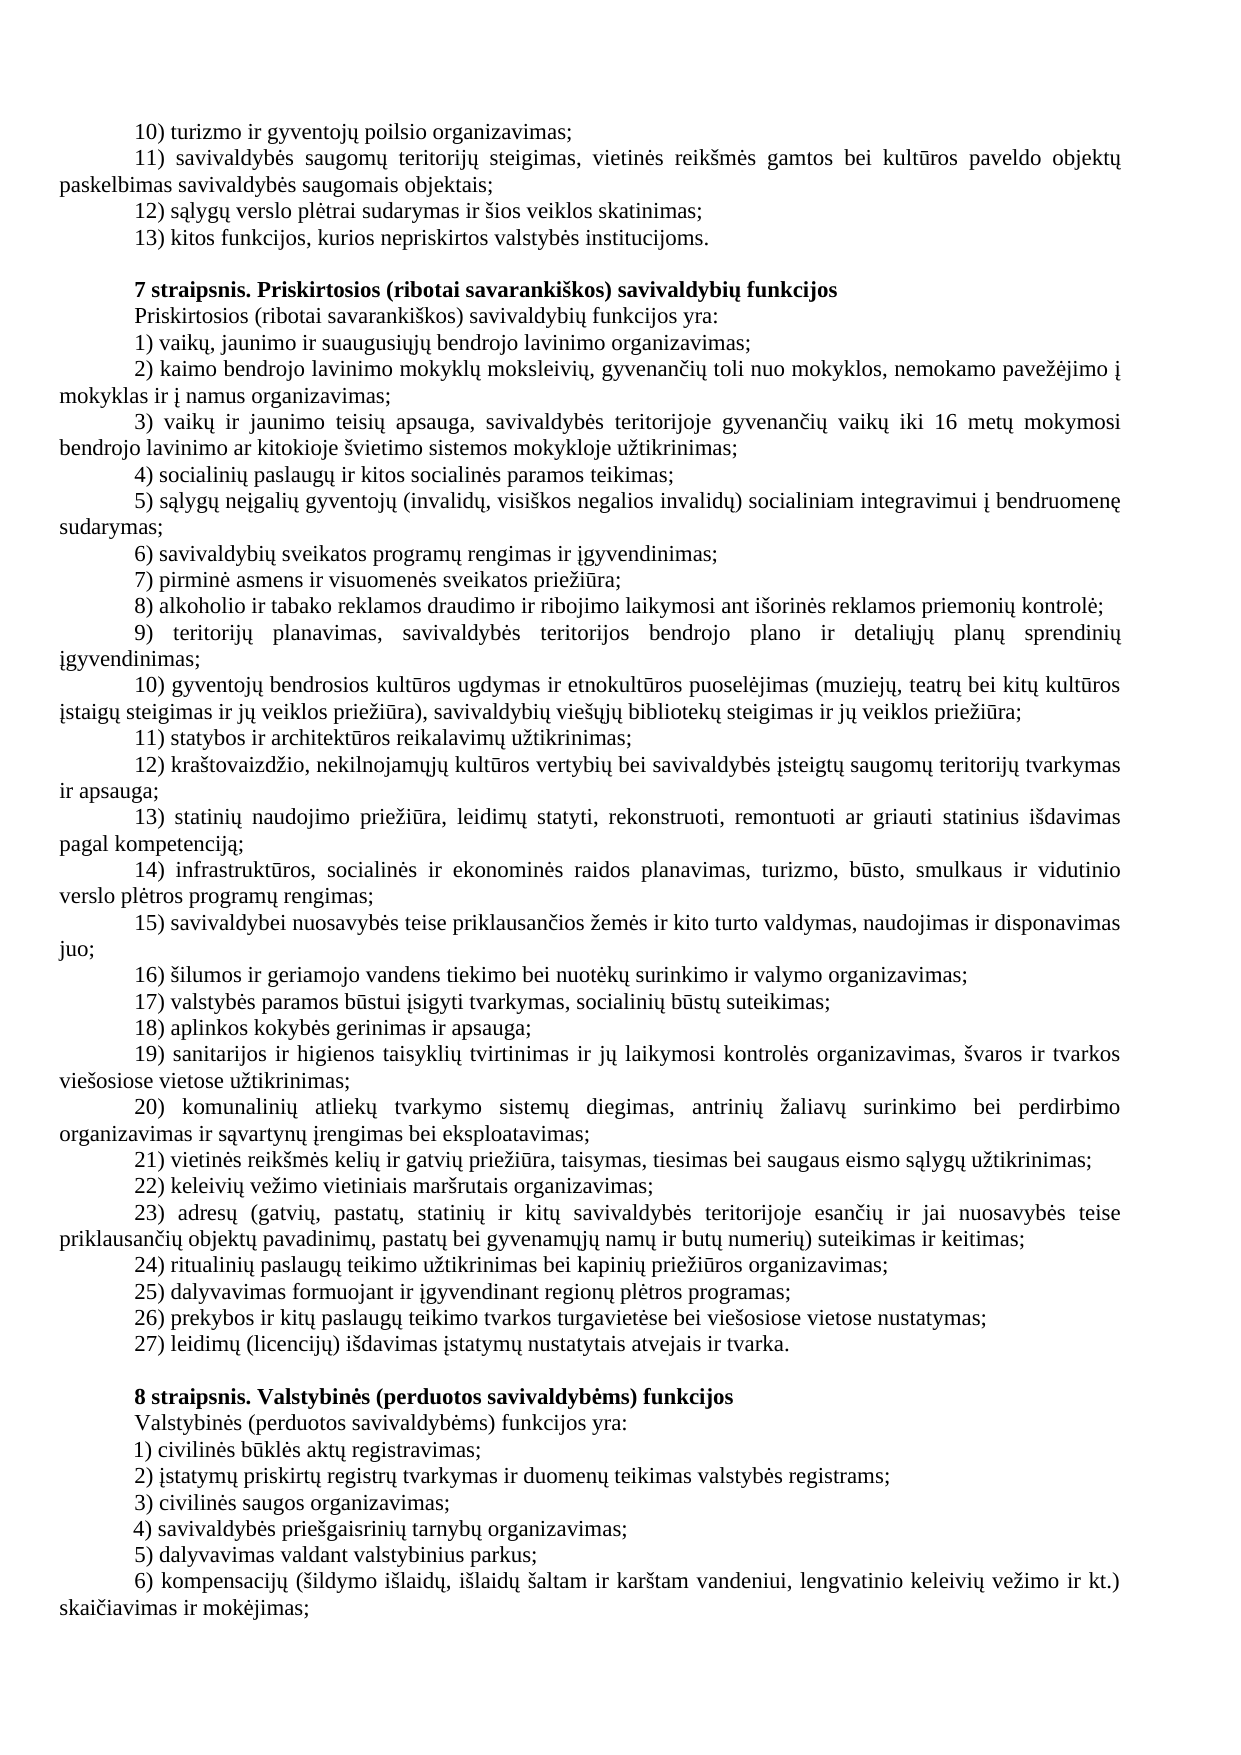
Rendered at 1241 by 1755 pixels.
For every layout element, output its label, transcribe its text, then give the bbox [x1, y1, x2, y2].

text 23) adresų (gatvių, pastatų, statinių ir kitų savivaldybės teritorijoje esančių ir jai nuosavybės teise priklausančių objektų pavadinimų, pastatų bei gyvenamųjų namų ir butų numerių) suteikimas ir keitimas; [59, 1199, 1122, 1251]
text 3) civilinės saugos organizavimas; [59, 1488, 1122, 1515]
text 11) savivaldybės saugomų teritorijų steigimas, vietinės reikšmės gamtos bei kultūros paveldo objektų paskelbimas savivaldybės saugomais objektais; [59, 144, 1122, 197]
text 4) socialinių paslaugų ir kitos socialinės paramos teikimas; [59, 461, 1122, 487]
text 10) gyventojų bendrosios kultūros ugdymas ir etnokultūros puoselėjimas (muziejų, teatrų bei kitų kultūros įstaigų steigimas ir jų veiklos priežiūra), savivaldybių viešųjų bibliotekų steigimas ir jų veiklos priežiūra; [59, 672, 1122, 724]
text 15) savivaldybei nuosavybės teise priklausančios žemės ir kito turto valdymas, naudojimas ir disponavimas juo; [59, 909, 1122, 961]
text 5) dalyvavimas valdant valstybinius parkus; [59, 1541, 1122, 1568]
text 12) kraštovaizdžio, nekilnojamųjų kultūros vertybių bei savivaldybės įsteigtų saugomų teritorijų tvarkymas ir apsauga; [59, 751, 1122, 803]
text 8 straipsnis. Valstybinės (perduotos savivaldybėms) funkcijos [59, 1383, 1122, 1409]
text 8) alkoholio ir tabako reklamos draudimo ir ribojimo laikymosi ant išorinės reklamos priemonių kontrolė; [59, 592, 1122, 619]
text 7 straipsnis. Priskirtosios (ribotai savarankiškos) savivaldybių funkcijos [59, 276, 1122, 303]
text 13) kitos funkcijos, kurios nepriskirtos valstybės institucijoms. [59, 223, 1122, 250]
text Valstybinės (perduotos savivaldybėms) funkcijos yra: [59, 1409, 1122, 1436]
text 26) prekybos ir kitų paslaugų teikimo tvarkos turgavietėse bei viešosiose vietose nustatymas; [59, 1304, 1122, 1330]
text 6) kompensacijų (šildymo išlaidų, išlaidų šaltam ir karštam vandeniui, lengvatinio keleivių vežimo ir kt.) skaičiavimas ir mokėjimas; [59, 1568, 1122, 1620]
text 1) civilinės būklės aktų registravimas; [59, 1436, 1122, 1462]
text 25) dalyvavimas formuojant ir įgyvendinant regionų plėtros programas; [59, 1278, 1122, 1304]
text 1) vaikų, jaunimo ir suaugusiųjų bendrojo lavinimo organizavimas; [59, 329, 1122, 355]
text 4) savivaldybės priešgaisrinių tarnybų organizavimas; [59, 1515, 1122, 1541]
text 24) ritualinių paslaugų teikimo užtikrinimas bei kapinių priežiūros organizavimas; [59, 1251, 1122, 1278]
text 12) sąlygų verslo plėtrai sudarymas ir šios veiklos skatinimas; [59, 197, 1122, 223]
text 17) valstybės paramos būstui įsigyti tvarkymas, socialinių būstų suteikimas; [59, 988, 1122, 1014]
text 2) įstatymų priskirtų registrų tvarkymas ir duomenų teikimas valstybės registrams; [59, 1462, 1122, 1488]
text 20) komunalinių atliekų tvarkymo sistemų diegimas, antrinių žaliavų surinkimo bei perdirbimo organizavimas ir sąvartynų įrengimas bei eksploatavimas; [59, 1093, 1122, 1146]
text 6) savivaldybių sveikatos programų rengimas ir įgyvendinimas; [59, 540, 1122, 566]
text 18) aplinkos kokybės gerinimas ir apsauga; [59, 1014, 1122, 1041]
text 27) leidimų (licencijų) išdavimas įstatymų nustatytais atvejais ir tvarka. [59, 1330, 1122, 1357]
text 7) pirminė asmens ir visuomenės sveikatos priežiūra; [59, 566, 1122, 592]
text 10) turizmo ir gyventojų poilsio organizavimas; [59, 118, 1122, 144]
text 14) infrastruktūros, socialinės ir ekonominės raidos planavimas, turizmo, būsto, smulkaus ir vidutinio verslo plėtros programų rengimas; [59, 856, 1122, 909]
text 22) keleivių vežimo vietiniais maršrutais organizavimas; [59, 1172, 1122, 1199]
text 16) šilumos ir geriamojo vandens tiekimo bei nuotėkų surinkimo ir valymo organizavimas; [59, 961, 1122, 988]
text 3) vaikų ir jaunimo teisių apsauga, savivaldybės teritorijoje gyvenančių vaikų iki 16 metų mokymosi bendrojo lavinimo ar kitokioje švietimo sistemos mokykloje užtikrinimas; [59, 408, 1122, 461]
text 19) sanitarijos ir higienos taisyklių tvirtinimas ir jų laikymosi kontrolės organizavimas, švaros ir tvarkos viešosiose vietose užtikrinimas; [59, 1041, 1122, 1093]
text 11) statybos ir architektūros reikalavimų užtikrinimas; [59, 724, 1122, 751]
text Priskirtosios (ribotai savarankiškos) savivaldybių funkcijos yra: [59, 303, 1122, 329]
text 13) statinių naudojimo priežiūra, leidimų statyti, rekonstruoti, remontuoti ar griauti statinius išdavimas pagal kompetenciją; [59, 803, 1122, 856]
text 21) vietinės reikšmės kelių ir gatvių priežiūra, taisymas, tiesimas bei saugaus eismo sąlygų užtikrinimas; [59, 1146, 1122, 1172]
text 9) teritorijų planavimas, savivaldybės teritorijos bendrojo plano ir detaliųjų planų sprendinių įgyvendinimas; [59, 619, 1122, 672]
text 5) sąlygų neįgalių gyventojų (invalidų, visiškos negalios invalidų) socialiniam integravimui į bendruomenę sudarymas; [59, 487, 1122, 540]
text 2) kaimo bendrojo lavinimo mokyklų moksleivių, gyvenančių toli nuo mokyklos, nemokamo pavežėjimo į mokyklas ir į namus organizavimas; [59, 355, 1122, 408]
